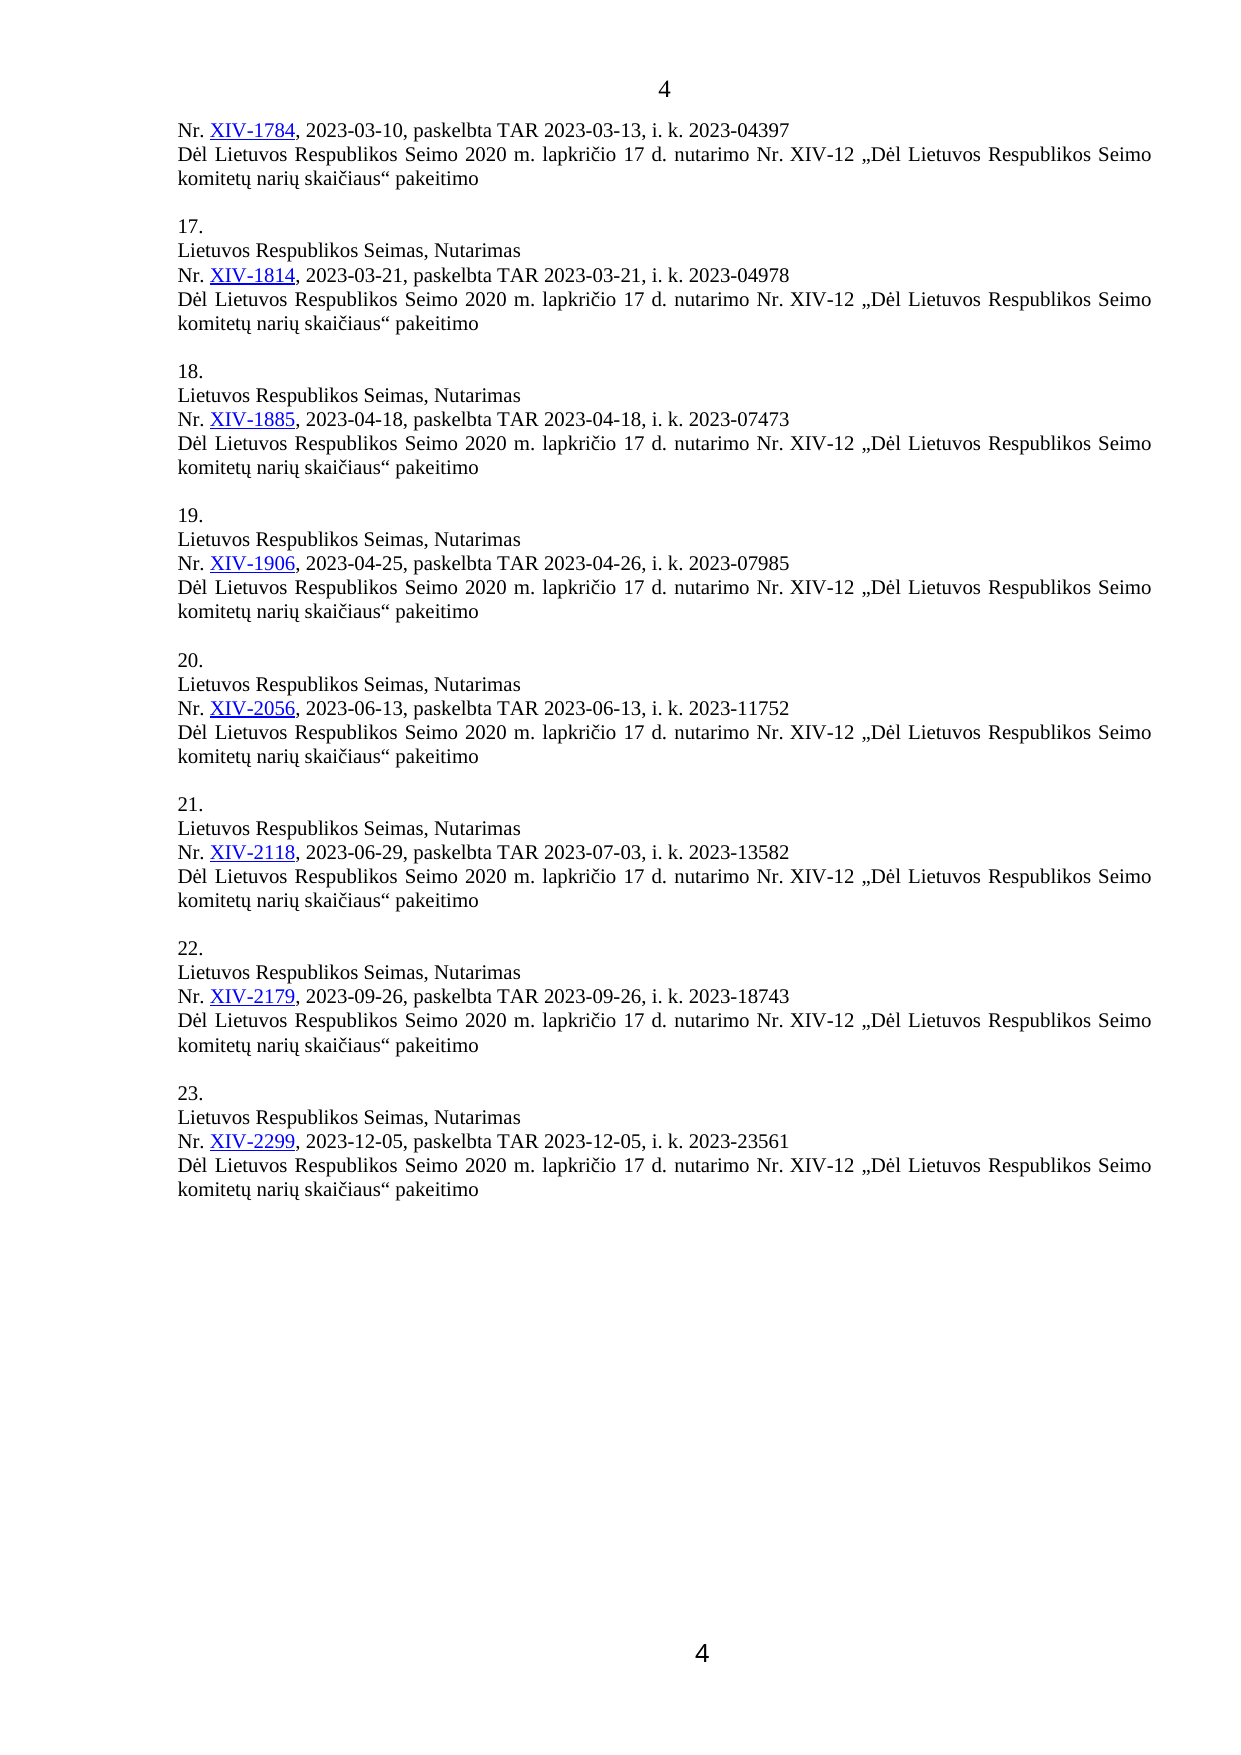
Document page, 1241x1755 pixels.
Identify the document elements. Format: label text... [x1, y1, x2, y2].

text Nr. XIV-2299, 2023-12-05, paskelbta TAR 2023-12-05, i. k. 2023-23561 [177, 1129, 1152, 1153]
text Dėl Lietuvos Respublikos Seimo 2020 m. lapkričio 17 d. nutarimo Nr. XIV-12 „Dėl Lietuvos Respublikos Seimo komitetų narių skaičiaus“ pakeitimo [177, 1008, 1152, 1057]
text Dėl Lietuvos Respublikos Seimo 2020 m. lapkričio 17 d. nutarimo Nr. XIV-12 „Dėl Lietuvos Respublikos Seimo komitetų narių skaičiaus“ pakeitimo [177, 287, 1152, 335]
text 20. [177, 647, 1152, 672]
text Dėl Lietuvos Respublikos Seimo 2020 m. lapkričio 17 d. nutarimo Nr. XIV-12 „Dėl Lietuvos Respublikos Seimo komitetų narių skaičiaus“ pakeitimo [177, 431, 1152, 479]
text Lietuvos Respublikos Seimas, Nutarimas [177, 238, 1152, 262]
text Nr. XIV-1784, 2023-03-10, paskelbta TAR 2023-03-13, i. k. 2023-04397 [177, 118, 1152, 142]
text Lietuvos Respublikos Seimas, Nutarimas [177, 383, 1152, 407]
text Dėl Lietuvos Respublikos Seimo 2020 m. lapkričio 17 d. nutarimo Nr. XIV-12 „Dėl Lietuvos Respublikos Seimo komitetų narių skaičiaus“ pakeitimo [177, 142, 1152, 190]
text Dėl Lietuvos Respublikos Seimo 2020 m. lapkričio 17 d. nutarimo Nr. XIV-12 „Dėl Lietuvos Respublikos Seimo komitetų narių skaičiaus“ pakeitimo [177, 720, 1152, 768]
text Lietuvos Respublikos Seimas, Nutarimas [177, 527, 1152, 551]
text Nr. XIV-2179, 2023-09-26, paskelbta TAR 2023-09-26, i. k. 2023-18743 [177, 984, 1152, 1008]
text Dėl Lietuvos Respublikos Seimo 2020 m. lapkričio 17 d. nutarimo Nr. XIV-12 „Dėl Lietuvos Respublikos Seimo komitetų narių skaičiaus“ pakeitimo [177, 864, 1152, 912]
text Lietuvos Respublikos Seimas, Nutarimas [177, 1105, 1152, 1129]
text Nr. XIV-1814, 2023-03-21, paskelbta TAR 2023-03-21, i. k. 2023-04978 [177, 262, 1152, 287]
text 19. [177, 503, 1152, 527]
text Nr. XIV-2056, 2023-06-13, paskelbta TAR 2023-06-13, i. k. 2023-11752 [177, 696, 1152, 720]
text Nr. XIV-1906, 2023-04-25, paskelbta TAR 2023-04-26, i. k. 2023-07985 [177, 551, 1152, 575]
text 21. [177, 792, 1152, 816]
text Nr. XIV-2118, 2023-06-29, paskelbta TAR 2023-07-03, i. k. 2023-13582 [177, 840, 1152, 864]
text Dėl Lietuvos Respublikos Seimo 2020 m. lapkričio 17 d. nutarimo Nr. XIV-12 „Dėl Lietuvos Respublikos Seimo komitetų narių skaičiaus“ pakeitimo [177, 1153, 1152, 1201]
text Lietuvos Respublikos Seimas, Nutarimas [177, 960, 1152, 984]
text 18. [177, 359, 1152, 383]
text Lietuvos Respublikos Seimas, Nutarimas [177, 672, 1152, 696]
text Nr. XIV-1885, 2023-04-18, paskelbta TAR 2023-04-18, i. k. 2023-07473 [177, 407, 1152, 431]
text 23. [177, 1081, 1152, 1105]
text 22. [177, 936, 1152, 960]
text Lietuvos Respublikos Seimas, Nutarimas [177, 816, 1152, 840]
text 17. [177, 214, 1152, 238]
text Dėl Lietuvos Respublikos Seimo 2020 m. lapkričio 17 d. nutarimo Nr. XIV-12 „Dėl Lietuvos Respublikos Seimo komitetų narių skaičiaus“ pakeitimo [177, 575, 1152, 623]
